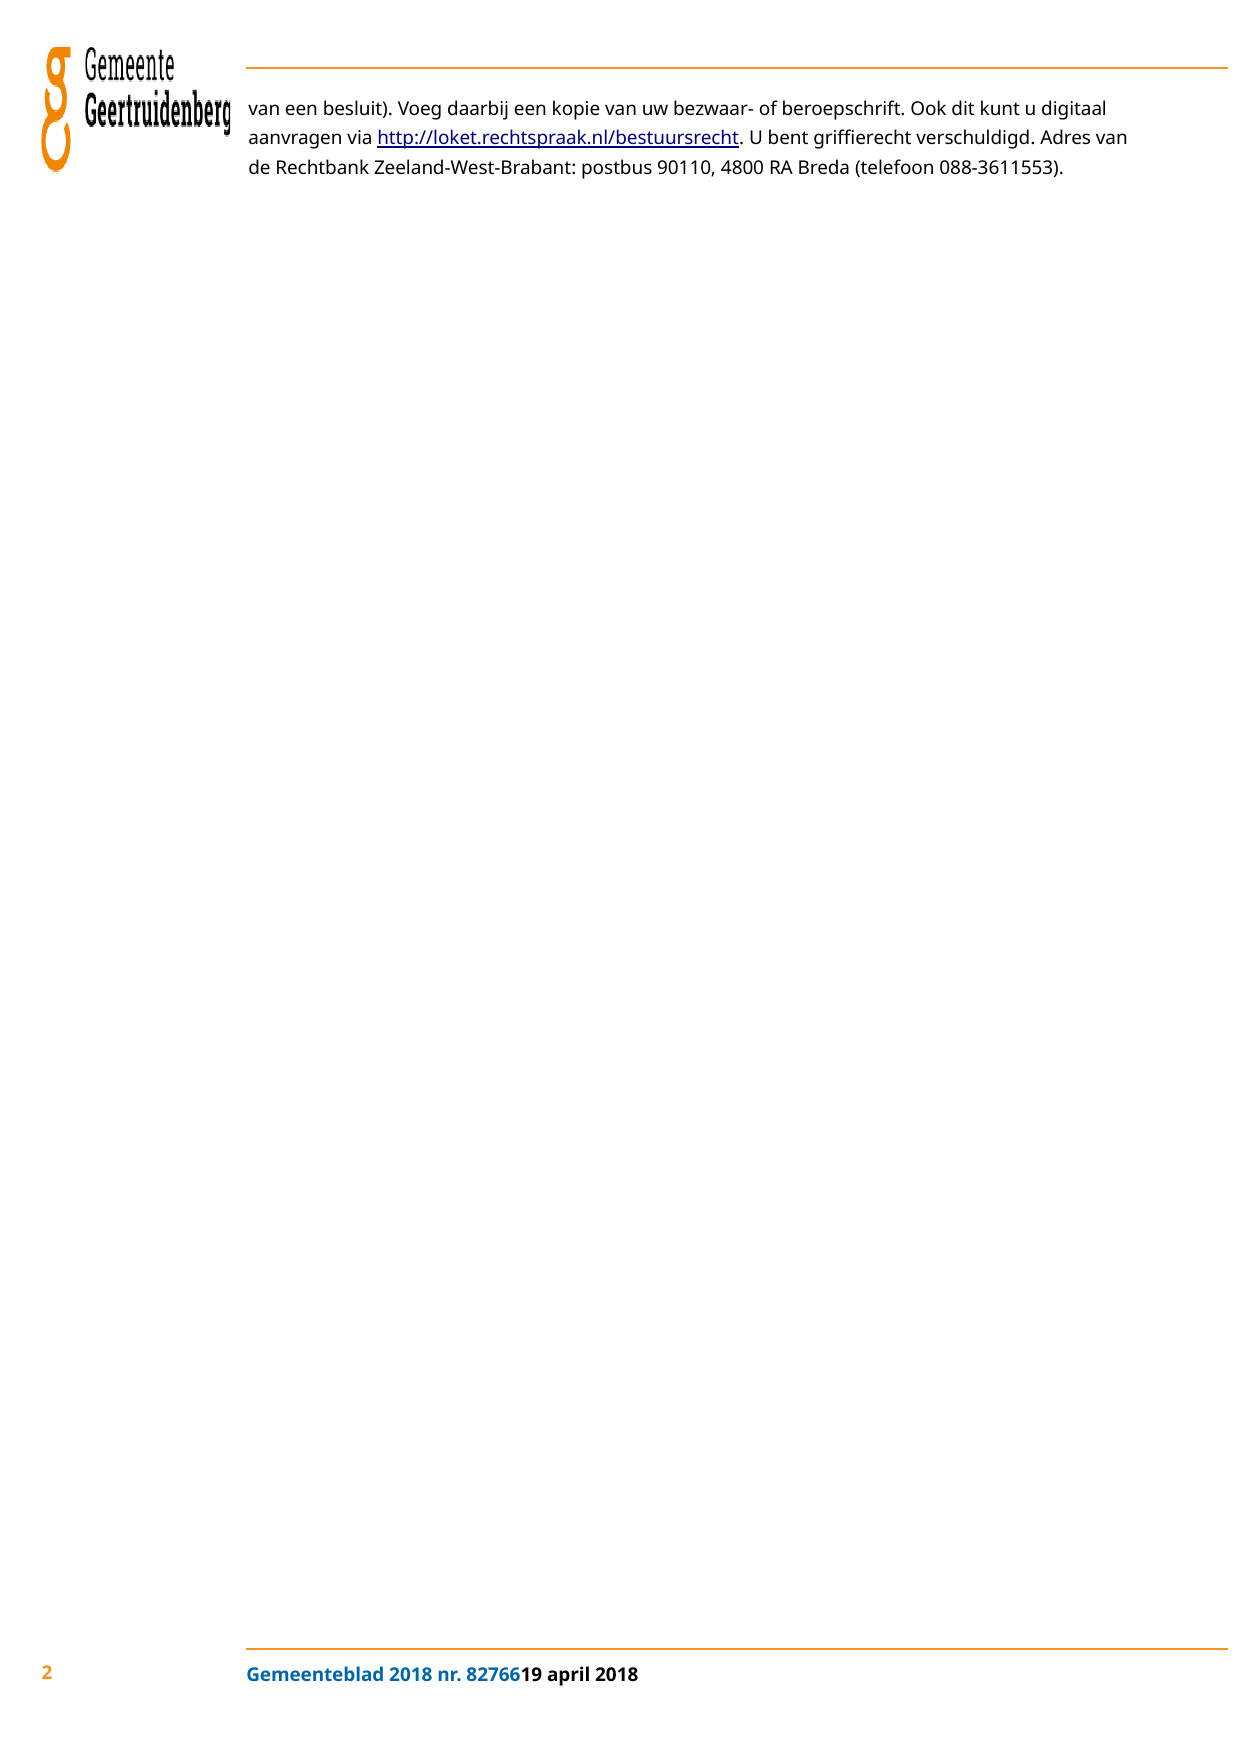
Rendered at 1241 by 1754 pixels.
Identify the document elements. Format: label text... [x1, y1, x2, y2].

picture [41, 47, 231, 172]
text van een besluit). Voeg daarbij een kopie van uw bezwaar- of beroepschrift. Ook dit kunt u digitaal aanvragen via http://loket.rechtspraak.nl/bestuursrecht. U bent griffierecht verschuldigd. Adres van de Rechtbank Zeeland-West-Brabant: postbus 90110, 4800 RA Breda (telefoon 088-3611553). [248, 95, 1152, 180]
